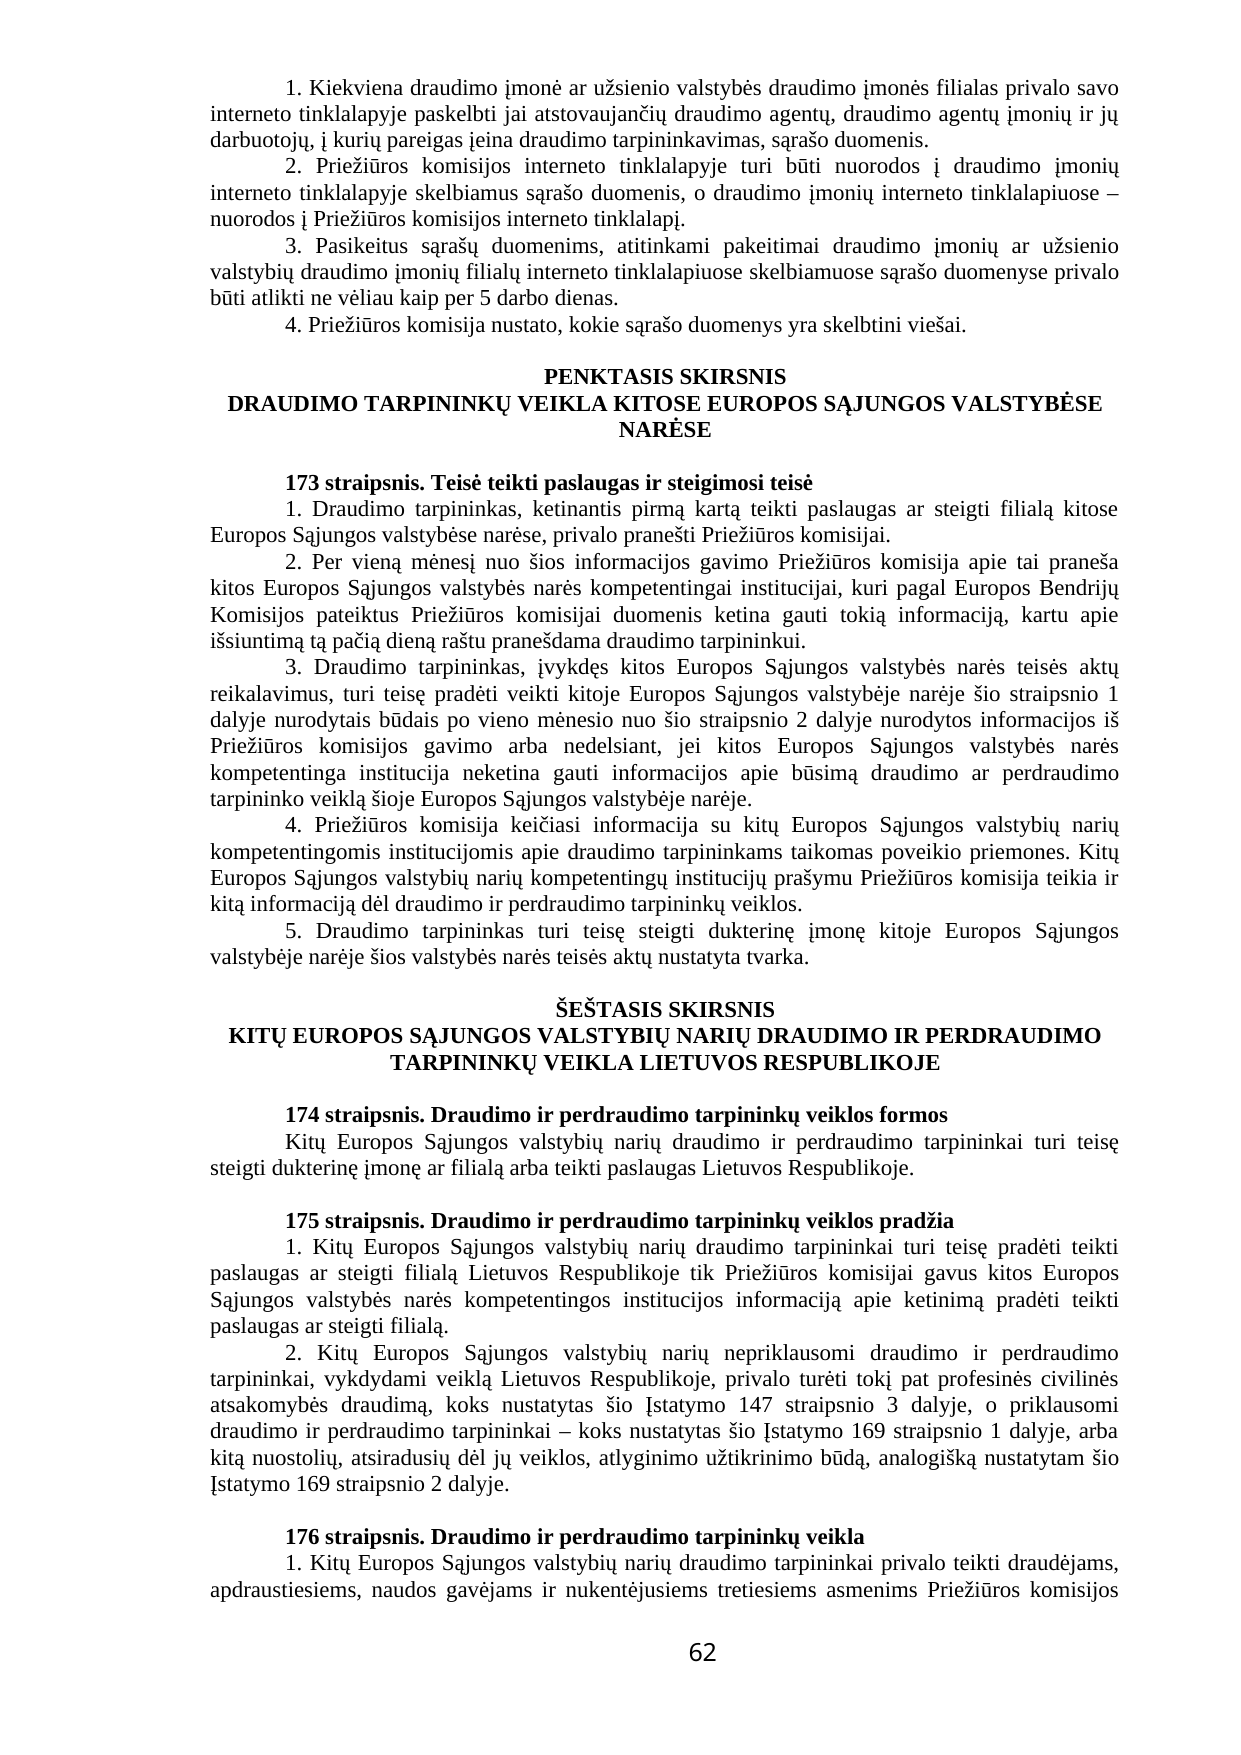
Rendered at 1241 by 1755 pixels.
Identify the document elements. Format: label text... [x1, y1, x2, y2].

text 1. Kitų Europos Sąjungos valstybių narių draudimo tarpininkai privalo teikti draudėjams, apdraustiesiems, naudos gavėjams ir nukentėjusiems tretiesiems asmenims Priežiūros komisijos [210, 1549, 1120, 1602]
text 2. Priežiūros komisijos interneto tinklalapyje turi būti nuorodos į draudimo įmonių interneto tinklalapyje skelbiamus sąrašo duomenis, o draudimo įmonių interneto tinklalapiuose – nuorodos į Priežiūros komisijos interneto tinklalapį. [210, 153, 1120, 232]
text 3. Draudimo tarpininkas, įvykdęs kitos Europos Sąjungos valstybės narės teisės aktų reikalavimus, turi teisę pradėti veikti kitoje Europos Sąjungos valstybėje narėje šio straipsnio 1 dalyje nurodytais būdais po vieno mėnesio nuo šio straipsnio 2 dalyje nurodytos informacijos iš Priežiūros komisijos gavimo arba nedelsiant, jei kitos Europos Sąjungos valstybės narės kompetentinga institucija neketina gauti informacijos apie būsimą draudimo ar perdraudimo tarpininko veiklą šioje Europos Sąjungos valstybėje narėje. [210, 653, 1120, 811]
text 5. Draudimo tarpininkas turi teisę steigti dukterinę įmonę kitoje Europos Sąjungos valstybėje narėje šios valstybės narės teisės aktų nustatyta tvarka. [210, 917, 1120, 969]
text 4. Priežiūros komisija keičiasi informacija su kitų Europos Sąjungos valstybių narių kompetentingomis institucijomis apie draudimo tarpininkams taikomas poveikio priemones. Kitų Europos Sąjungos valstybių narių kompetentingų institucijų prašymu Priežiūros komisija teikia ir kitą informaciją dėl draudimo ir perdraudimo tarpininkų veiklos. [210, 811, 1120, 917]
text DRAUDIMO TARPININKŲ VEIKLA KITOSE Europos Sąjungos valstybėsE narėsE [210, 390, 1120, 442]
text 2. Per vieną mėnesį nuo šios informacijos gavimo Priežiūros komisija apie tai praneša kitos Europos Sąjungos valstybės narės kompetentingai institucijai, kuri pagal Europos Bendrijų Komisijos pateiktus Priežiūros komisijai duomenis ketina gauti tokią informaciją, kartu apie išsiuntimą tą pačią dieną raštu pranešdama draudimo tarpininkui. [210, 548, 1120, 653]
text 1. Draudimo tarpininkas, ketinantis pirmą kartą teikti paslaugas ar steigti filialą kitose Europos Sąjungos valstybėse narėse, privalo pranešti Priežiūros komisijai. [210, 495, 1120, 548]
text 3. Pasikeitus sąrašų duomenims, atitinkami pakeitimai draudimo įmonių ar užsienio valstybių draudimo įmonių filialų interneto tinklalapiuose skelbiamuose sąrašo duomenyse privalo būti atlikti ne vėliau kaip per 5 darbo dienas. [210, 232, 1120, 311]
text 174 straipsnis. Draudimo ir perdraudimo tarpininkų veiklos formos [210, 1101, 1120, 1128]
text Kitų Europos Sąjungos valstybių narių draudimo ir perdraudimo tarpininkai turi teisę steigti dukterinę įmonę ar filialą arba teikti paslaugas Lietuvos Respublikoje. [210, 1128, 1120, 1180]
text 173 straipsnis. Teisė teikti paslaugas ir steigimosi teisė [210, 469, 1120, 495]
text 2. Kitų Europos Sąjungos valstybių narių nepriklausomi draudimo ir perdraudimo tarpininkai, vykdydami veiklą Lietuvos Respublikoje, privalo turėti tokį pat profesinės civilinės atsakomybės draudimą, koks nustatytas šio Įstatymo 147 straipsnio 3 dalyje, o priklausomi draudimo ir perdraudimo tarpininkai – koks nustatytas šio Įstatymo 169 straipsnio 1 dalyje, arba kitą nuostolių, atsiradusių dėl jų veiklos, atlyginimo užtikrinimo būdą, analogišką nustatytam šio Įstatymo 169 straipsnio 2 dalyje. [210, 1338, 1120, 1497]
text 176 straipsnis. Draudimo ir perdraudimo tarpininkų veikla [210, 1523, 1120, 1549]
text 4. Priežiūros komisija nustato, kokie sąrašo duomenys yra skelbtini viešai. [210, 311, 1120, 337]
text 1. Kitų Europos Sąjungos valstybių narių draudimo tarpininkai turi teisę pradėti teikti paslaugas ar steigti filialą Lietuvos Respublikoje tik Priežiūros komisijai gavus kitos Europos Sąjungos valstybės narės kompetentingos institucijos informaciją apie ketinimą pradėti teikti paslaugas ar steigti filialą. [210, 1233, 1120, 1338]
text 175 straipsnis. Draudimo ir perdraudimo tarpininkų veiklos pradžia [210, 1207, 1120, 1233]
text PENKTASIS SKIRSNIS [210, 363, 1120, 390]
text kitų Europos Sąjungos valstybių narių draudimo ir perdraudimo tarpininkų veikla Lietuvos Respublikoje [210, 1022, 1120, 1075]
text ŠEŠTASIS skirsnis [210, 996, 1120, 1022]
text 1. Kiekviena draudimo įmonė ar užsienio valstybės draudimo įmonės filialas privalo savo interneto tinklalapyje paskelbti jai atstovaujančių draudimo agentų, draudimo agentų įmonių ir jų darbuotojų, į kurių pareigas įeina draudimo tarpininkavimas, sąrašo duomenis. [210, 73, 1120, 153]
